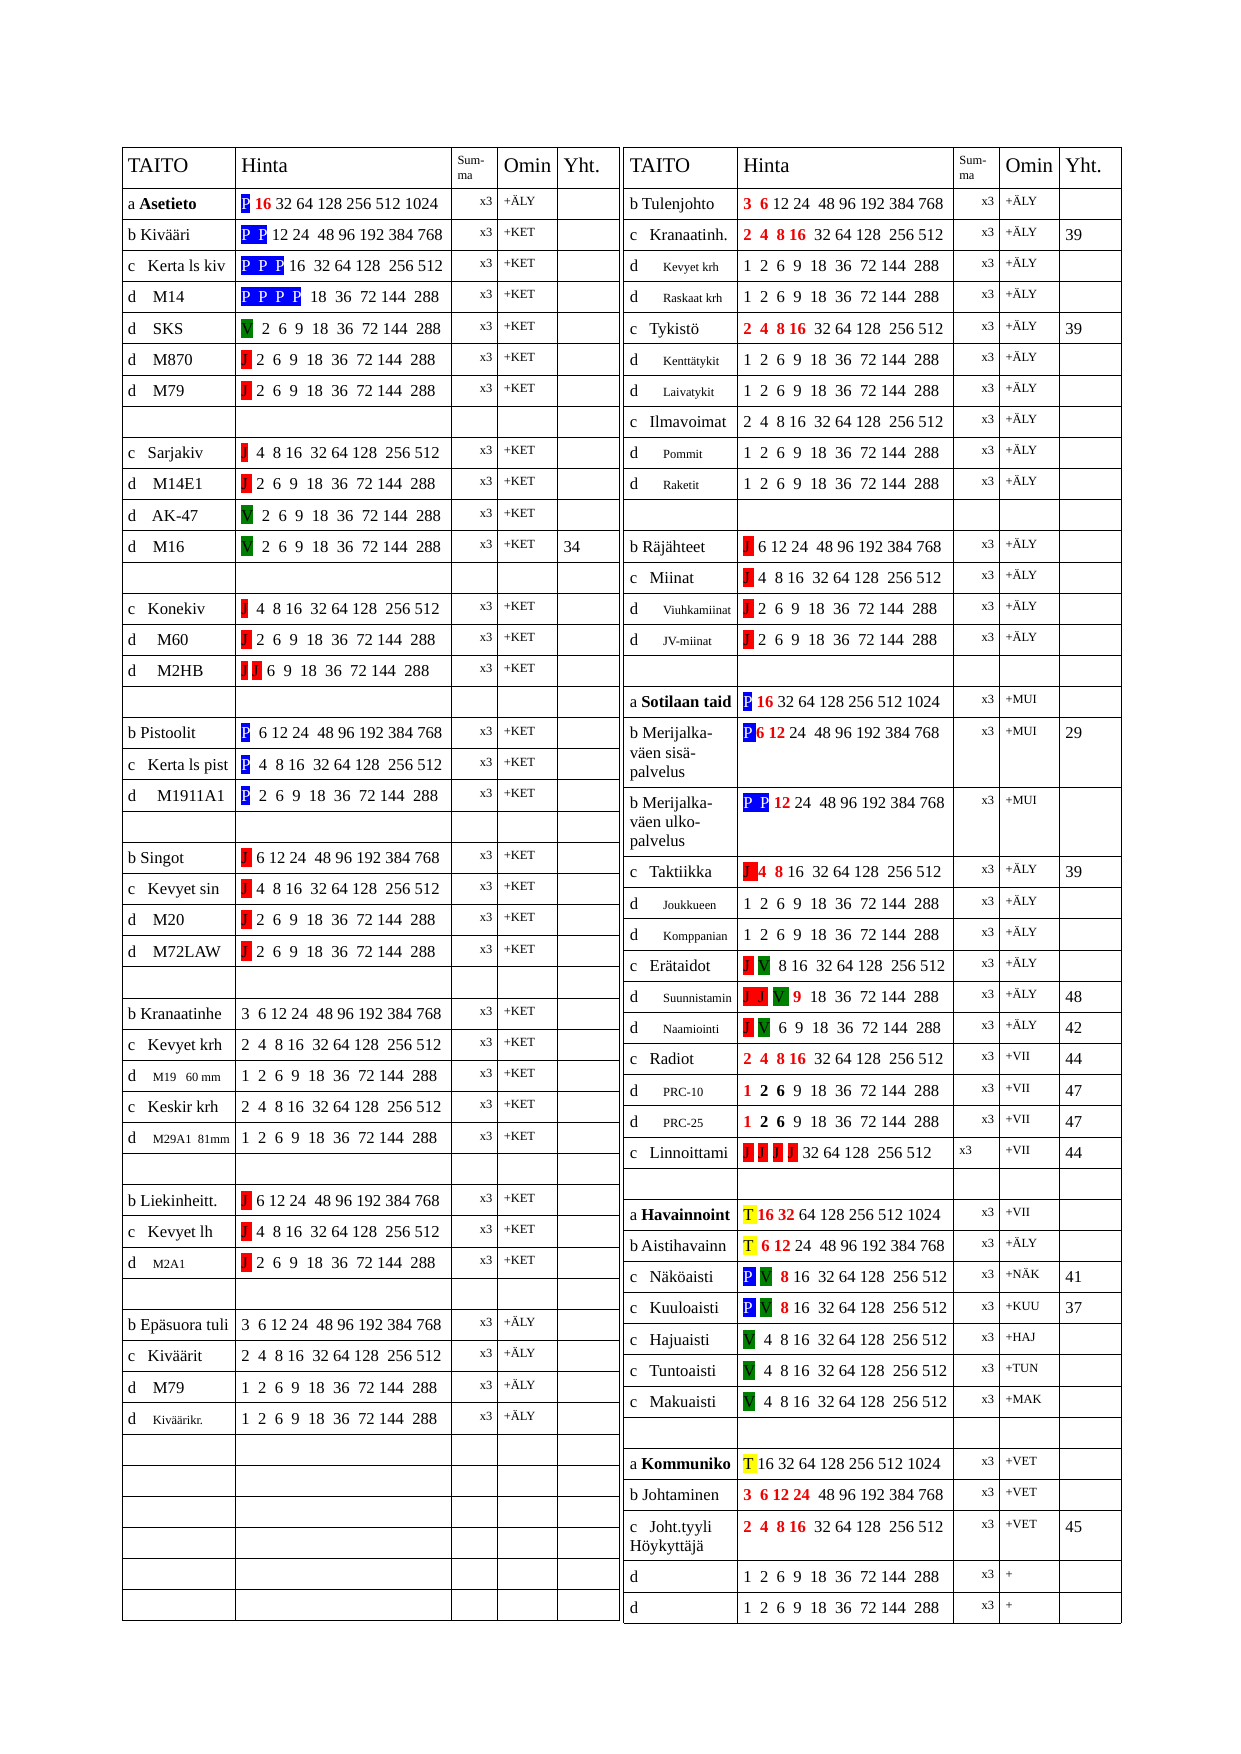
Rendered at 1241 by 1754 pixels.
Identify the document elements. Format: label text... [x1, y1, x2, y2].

table_cell d Laivatykit [624, 376, 737, 406]
table_cell d [624, 1593, 737, 1623]
table_cell [1060, 1231, 1121, 1261]
table_cell [498, 1497, 557, 1527]
table_cell x3 [954, 888, 999, 918]
table_cell [452, 812, 497, 842]
table_cell V 2 6 9 18 36 72 144 288 [236, 531, 451, 561]
table_cell 39 [1060, 313, 1121, 343]
table_cell [558, 1154, 619, 1184]
table_cell [558, 1185, 619, 1215]
table_cell V 2 6 9 18 36 72 144 288 [236, 313, 451, 343]
table_cell 34 [558, 531, 619, 561]
table_cell 2 4 8 16 32 64 128 256 512 [738, 220, 953, 250]
table_cell +VET [1000, 1511, 1059, 1560]
table_cell d M870 [123, 344, 235, 374]
table_cell c Tuntoaisti [624, 1355, 737, 1386]
table_cell 47 [1060, 1106, 1121, 1136]
table_cell 1 2 6 9 18 36 72 144 288 [738, 888, 953, 918]
table_cell x3 [452, 376, 497, 406]
table_cell [1060, 1387, 1121, 1417]
table_header Omin [498, 148, 557, 188]
table_cell x3 [452, 1030, 497, 1060]
table_cell c Radiot [624, 1044, 737, 1074]
table_cell +ÄLY [1000, 1013, 1059, 1043]
table_cell a Sotilaan taid [624, 687, 737, 717]
table_cell 1 2 6 9 18 36 72 144 288 [236, 1372, 451, 1402]
table_cell P 6 12 24 48 96 192 384 768 [738, 718, 953, 787]
table_cell J J J J 32 64 128 256 512 [738, 1138, 953, 1167]
table_cell P P P 16 32 64 128 256 512 [236, 251, 451, 281]
table_cell +ÄLY [1000, 376, 1059, 406]
table_cell 47 [1060, 1075, 1121, 1105]
table_cell 2 4 8 16 32 64 128 256 512 [236, 1030, 451, 1060]
table_cell x3 [452, 780, 497, 811]
table_cell x3 [954, 469, 999, 499]
table_cell [1000, 656, 1059, 686]
table_cell +ÄLY [498, 1403, 557, 1433]
table_cell [624, 500, 737, 530]
table_cell +KET [498, 1248, 557, 1278]
table_cell [558, 1403, 619, 1433]
table_cell [558, 344, 619, 374]
table_cell [498, 1435, 557, 1464]
table_cell P 2 6 9 18 36 72 144 288 [236, 780, 451, 811]
table_cell c Joht.tyyli Höykyttäjä [624, 1511, 737, 1560]
table_cell +KET [498, 905, 557, 935]
table_cell [558, 251, 619, 281]
table_cell d M60 [123, 625, 235, 655]
table_cell [624, 656, 737, 686]
table_cell x3 [954, 1449, 999, 1479]
table_cell +KET [498, 1185, 557, 1215]
table_cell x3 [954, 1075, 999, 1105]
table_cell +ÄLY [1000, 951, 1059, 981]
table_cell x3 [954, 919, 999, 949]
table_cell [738, 656, 953, 686]
table_cell [558, 1435, 619, 1464]
table_cell d M19 60 mm [123, 1061, 235, 1091]
table_cell +ÄLY [498, 189, 557, 219]
table_cell 1 2 6 9 18 36 72 144 288 [236, 1061, 451, 1091]
table_cell +MUI [1000, 687, 1059, 717]
table_cell x3 [954, 951, 999, 981]
table_cell 44 [1060, 1138, 1121, 1167]
table_cell +KET [498, 1092, 557, 1122]
table_cell [1060, 687, 1121, 717]
table_cell [558, 282, 619, 312]
table_cell d AK-47 [123, 500, 235, 530]
table_cell [452, 1590, 497, 1620]
table_cell c Kevyet krh [123, 1030, 235, 1060]
table_cell [452, 407, 497, 437]
table_cell x3 [954, 1262, 999, 1292]
table_cell b Merijalka-väen ulko-palvelus [624, 788, 737, 856]
table_cell V 4 8 16 32 64 128 256 512 [738, 1324, 953, 1354]
table_cell b Kranaatinhe [123, 999, 235, 1028]
table_cell + [1000, 1593, 1059, 1623]
table_cell [498, 1590, 557, 1620]
table_cell [236, 1559, 451, 1589]
table_cell +MUI [1000, 788, 1059, 856]
table_cell [624, 1418, 737, 1448]
table_cell 1 2 6 9 18 36 72 144 288 [738, 919, 953, 949]
table_cell V 2 6 9 18 36 72 144 288 [236, 500, 451, 530]
table_cell 1 2 6 9 18 36 72 144 288 [738, 282, 953, 312]
table_cell x3 [954, 1138, 999, 1167]
table_cell x3 [954, 1593, 999, 1623]
table_cell a Kommuniko [624, 1449, 737, 1479]
table_cell [558, 687, 619, 717]
table_cell x3 [954, 563, 999, 592]
table_cell x3 [954, 857, 999, 887]
table_cell +KET [498, 625, 557, 655]
table_cell J 4 8 16 32 64 128 256 512 [738, 857, 953, 887]
table_cell +ÄLY [498, 1341, 557, 1371]
table_cell [558, 1466, 619, 1496]
table_cell +KET [498, 874, 557, 904]
table_cell +ÄLY [1000, 563, 1059, 592]
table_cell [1060, 1355, 1121, 1386]
table_cell 44 [1060, 1044, 1121, 1074]
table_cell +KET [498, 780, 557, 811]
table_cell [1060, 376, 1121, 406]
table_cell +KET [498, 1061, 557, 1091]
table_cell +ÄLY [1000, 919, 1059, 949]
table_cell 1 2 6 9 18 36 72 144 288 [738, 438, 953, 468]
table_cell x3 [452, 1248, 497, 1278]
table_cell x3 [452, 500, 497, 530]
table_cell [558, 1341, 619, 1371]
table_cell d SKS [123, 313, 235, 343]
table_header Sum-ma [452, 148, 497, 188]
table_cell +KET [498, 531, 557, 561]
table_cell [558, 1092, 619, 1122]
table_cell [558, 843, 619, 873]
table_cell d Kiväärikr. [123, 1403, 235, 1433]
table_cell d M1911A1 [123, 780, 235, 811]
table_cell +ÄLY [1000, 594, 1059, 624]
table_cell [1060, 625, 1121, 655]
table_cell [1060, 951, 1121, 981]
table_cell x3 [452, 531, 497, 561]
table_cell [1060, 1418, 1121, 1448]
table_cell d PRC-25 [624, 1106, 737, 1136]
table_cell J 2 6 9 18 36 72 144 288 [738, 594, 953, 624]
table_cell Hinta [738, 148, 953, 188]
table_cell 2 4 8 16 32 64 128 256 512 [738, 407, 953, 437]
table_cell [123, 967, 235, 997]
table_cell [498, 1466, 557, 1496]
table_cell +KET [498, 344, 557, 374]
table_cell [236, 687, 451, 717]
table_cell [1060, 1169, 1121, 1199]
table_cell [558, 780, 619, 811]
table_cell c Tykistö [624, 313, 737, 343]
table_cell J 6 12 24 48 96 192 384 768 [236, 1185, 451, 1215]
table_cell [558, 1590, 619, 1620]
table_cell d M16 [123, 531, 235, 561]
table_cell [558, 999, 619, 1028]
table_cell J 2 6 9 18 36 72 144 288 [236, 1248, 451, 1278]
table_cell +ÄLY [498, 1372, 557, 1402]
table_cell [1000, 1169, 1059, 1199]
table_cell J 2 6 9 18 36 72 144 288 [236, 905, 451, 935]
table_cell d Pommit [624, 438, 737, 468]
table_cell b Kivääri [123, 220, 235, 250]
table_cell +KET [498, 999, 557, 1028]
table_cell x3 [452, 1403, 497, 1433]
table_cell [123, 687, 235, 717]
table_cell +HAJ [1000, 1324, 1059, 1354]
table_cell +VII [1000, 1106, 1059, 1136]
table_cell c Kranaatinh. [624, 220, 737, 250]
table_cell x3 [954, 687, 999, 717]
table_cell 3 6 12 24 48 96 192 384 768 [236, 999, 451, 1028]
table_cell +ÄLY [1000, 189, 1059, 219]
table_cell +KET [498, 220, 557, 250]
table_cell x3 [452, 438, 497, 468]
table_cell [558, 1030, 619, 1060]
table_cell J 2 6 9 18 36 72 144 288 [236, 936, 451, 966]
table_cell J J 6 9 18 36 72 144 288 [236, 656, 451, 686]
table_cell [558, 1123, 619, 1153]
table_cell [558, 220, 619, 250]
table_cell +KET [498, 749, 557, 779]
table_cell J 6 12 24 48 96 192 384 768 [236, 843, 451, 873]
table_cell b Epäsuora tuli [123, 1310, 235, 1340]
table_cell +ÄLY [1000, 1231, 1059, 1261]
table_cell a Asetieto [123, 189, 235, 219]
table_cell x3 [452, 1092, 497, 1122]
table_cell x3 [452, 1341, 497, 1371]
table_cell TAITO [624, 148, 737, 188]
table_cell x3 [452, 469, 497, 499]
table_cell T 16 32 64 128 256 512 1024 [738, 1449, 953, 1479]
table_cell x3 [954, 594, 999, 624]
table_cell [558, 718, 619, 748]
table_cell c Miinat [624, 563, 737, 592]
table_cell d Kevyet krh [624, 251, 737, 281]
table_cell +MUI [1000, 718, 1059, 787]
table_cell [1000, 1418, 1059, 1448]
table_cell [1060, 1561, 1121, 1592]
table_cell [236, 1466, 451, 1496]
table_cell x3 [954, 376, 999, 406]
table_cell J 4 8 16 32 64 128 256 512 [236, 438, 451, 468]
table_cell +VII [1000, 1138, 1059, 1167]
table_cell 37 [1060, 1293, 1121, 1323]
table_cell J 2 6 9 18 36 72 144 288 [236, 376, 451, 406]
table_cell d PRC-10 [624, 1075, 737, 1105]
table_cell 39 [1060, 220, 1121, 250]
table_cell [452, 1279, 497, 1309]
table_cell 1 2 6 9 18 36 72 144 288 [738, 469, 953, 499]
table_cell [236, 563, 451, 592]
table_cell [954, 656, 999, 686]
table_cell V 4 8 16 32 64 128 256 512 [738, 1387, 953, 1417]
table_cell [1060, 788, 1121, 856]
table_cell [498, 1528, 557, 1558]
table_cell x3 [452, 718, 497, 748]
table_cell [498, 563, 557, 592]
table_cell b Räjähteet [624, 531, 737, 561]
table_cell +KET [498, 718, 557, 748]
table_cell +ÄLY [1000, 469, 1059, 499]
table_cell x3 [954, 1480, 999, 1510]
table_cell [236, 1590, 451, 1620]
table_cell x3 [954, 407, 999, 437]
table_cell [452, 1435, 497, 1464]
table_cell [498, 1559, 557, 1589]
table_cell x3 [452, 1216, 497, 1247]
table_cell x3 [452, 656, 497, 686]
table_cell x3 [452, 1061, 497, 1091]
table_cell [558, 1216, 619, 1247]
table_cell 1 2 6 9 18 36 72 144 288 [738, 1106, 953, 1136]
table_cell [624, 1169, 737, 1199]
table_cell J J V 9 18 36 72 144 288 [738, 982, 953, 1012]
table_cell 1 2 6 9 18 36 72 144 288 [738, 251, 953, 281]
table_cell P P 12 24 48 96 192 384 768 [738, 788, 953, 856]
table_cell +MAK [1000, 1387, 1059, 1417]
table_cell [452, 1154, 497, 1184]
table_cell x3 [954, 1324, 999, 1354]
table_cell +ÄLY [1000, 857, 1059, 887]
table_cell J V 6 9 18 36 72 144 288 [738, 1013, 953, 1043]
table_cell [1060, 919, 1121, 949]
table_cell d M14 [123, 282, 235, 312]
table_cell [498, 1154, 557, 1184]
table_cell [1060, 438, 1121, 468]
table_cell [1060, 282, 1121, 312]
table_cell [123, 407, 235, 437]
table_cell c Kuuloaisti [624, 1293, 737, 1323]
table_cell +TUN [1000, 1355, 1059, 1386]
table_cell [1060, 469, 1121, 499]
table_cell d Naamiointi [624, 1013, 737, 1043]
table_cell [558, 407, 619, 437]
table_cell x3 [954, 1355, 999, 1386]
table_cell [558, 563, 619, 592]
table_cell 1 2 6 9 18 36 72 144 288 [236, 1123, 451, 1153]
table_cell x3 [954, 718, 999, 787]
table_cell +VET [1000, 1449, 1059, 1479]
table_cell c Kevyet lh [123, 1216, 235, 1247]
table_cell b Liekinheitt. [123, 1185, 235, 1215]
table_cell x3 [954, 1106, 999, 1136]
table_cell d Komppanian [624, 919, 737, 949]
table_cell c Hajuaisti [624, 1324, 737, 1354]
table_cell x3 [452, 282, 497, 312]
table_cell c Kiväärit [123, 1341, 235, 1371]
table_cell [236, 1497, 451, 1527]
table_cell x3 [452, 313, 497, 343]
table_cell 1 2 6 9 18 36 72 144 288 [738, 344, 953, 374]
table_cell Omin [1000, 148, 1059, 188]
table_cell d [624, 1561, 737, 1592]
table_cell +KET [498, 594, 557, 624]
table_cell 2 4 8 16 32 64 128 256 512 [738, 1511, 953, 1560]
table_cell [738, 500, 953, 530]
table_cell [1060, 500, 1121, 530]
table_cell [1060, 1449, 1121, 1479]
table_cell [558, 874, 619, 904]
table_cell d M79 [123, 1372, 235, 1402]
table_cell P V 8 16 32 64 128 256 512 [738, 1293, 953, 1323]
table_cell J 2 6 9 18 36 72 144 288 [738, 625, 953, 655]
table_cell [123, 1590, 235, 1620]
table_cell [558, 749, 619, 779]
table_cell 45 [1060, 1511, 1121, 1560]
table_cell d M29A1 81mm [123, 1123, 235, 1153]
table_cell d M2HB [123, 656, 235, 686]
table_cell +KET [498, 936, 557, 966]
table_cell Sum-ma [954, 148, 999, 188]
table_cell P V 8 16 32 64 128 256 512 [738, 1262, 953, 1292]
table_cell [558, 1279, 619, 1309]
table_cell [498, 687, 557, 717]
table_cell [123, 1497, 235, 1527]
table_cell x3 [954, 344, 999, 374]
table_cell 41 [1060, 1262, 1121, 1292]
table_cell d M20 [123, 905, 235, 935]
table_cell 2 4 8 16 32 64 128 256 512 [236, 1341, 451, 1371]
table_cell [452, 687, 497, 717]
table_cell [498, 407, 557, 437]
table_cell [123, 1435, 235, 1464]
table_cell J 2 6 9 18 36 72 144 288 [236, 344, 451, 374]
table_cell +KET [498, 1216, 557, 1247]
table_cell J 4 8 16 32 64 128 256 512 [236, 874, 451, 904]
table_cell c Taktiikka [624, 857, 737, 887]
table_cell 2 4 8 16 32 64 128 256 512 [236, 1092, 451, 1122]
table_cell [558, 500, 619, 530]
table_cell [558, 469, 619, 499]
table_cell [123, 1559, 235, 1589]
table_cell +KET [498, 282, 557, 312]
table_cell [558, 376, 619, 406]
table_cell [1060, 594, 1121, 624]
table_cell 48 [1060, 982, 1121, 1012]
table_cell +KUU [1000, 1293, 1059, 1323]
table_cell [1060, 1324, 1121, 1354]
table_cell x3 [954, 1044, 999, 1074]
table_cell +ÄLY [1000, 625, 1059, 655]
table_cell [1060, 888, 1121, 918]
table_cell [452, 563, 497, 592]
table_cell [498, 812, 557, 842]
table_cell +VET [1000, 1480, 1059, 1510]
table_cell b Merijalka-väen sisä-palvelus [624, 718, 737, 787]
table_cell J V 8 16 32 64 128 256 512 [738, 951, 953, 981]
table_cell [1060, 656, 1121, 686]
table_cell [1060, 251, 1121, 281]
table_header Hinta [236, 148, 451, 188]
table_cell [558, 936, 619, 966]
table_cell +KET [498, 469, 557, 499]
table_cell +KET [498, 1123, 557, 1153]
table_cell [558, 905, 619, 935]
table_cell c Kevyet sin [123, 874, 235, 904]
table_cell x3 [954, 251, 999, 281]
table_cell 1 2 6 9 18 36 72 144 288 [738, 1075, 953, 1105]
table_cell b Johtaminen [624, 1480, 737, 1510]
table_cell [738, 1418, 953, 1448]
table_cell 2 4 8 16 32 64 128 256 512 [738, 1044, 953, 1074]
table_cell x3 [452, 344, 497, 374]
table_cell +KET [498, 438, 557, 468]
table_cell [236, 1528, 451, 1558]
table_cell c Makuaisti [624, 1387, 737, 1417]
table_cell [558, 313, 619, 343]
table_cell [1060, 344, 1121, 374]
table_cell b Aistihavainn [624, 1231, 737, 1261]
table_cell c Kerta ls kiv [123, 251, 235, 281]
table_cell [123, 1154, 235, 1184]
table_cell J 4 8 16 32 64 128 256 512 [236, 594, 451, 624]
table_cell +KET [498, 376, 557, 406]
table_cell T 6 12 24 48 96 192 384 768 [738, 1231, 953, 1261]
table_cell [123, 563, 235, 592]
table_cell x3 [452, 1372, 497, 1402]
table_cell d M14E1 [123, 469, 235, 499]
table_cell [558, 1528, 619, 1558]
table_cell +ÄLY [1000, 531, 1059, 561]
table_cell J 2 6 9 18 36 72 144 288 [236, 469, 451, 499]
table_cell [954, 1418, 999, 1448]
table_cell [123, 812, 235, 842]
table_cell [1060, 189, 1121, 219]
table_cell [498, 1279, 557, 1309]
table_cell [558, 625, 619, 655]
table_cell [236, 1279, 451, 1309]
table_cell x3 [452, 1185, 497, 1215]
table_cell [236, 1154, 451, 1184]
table_cell 3 6 12 24 48 96 192 384 768 [738, 1480, 953, 1510]
table_cell 29 [1060, 718, 1121, 787]
table_cell +KET [498, 1030, 557, 1060]
table_cell [498, 967, 557, 997]
table_cell b Pistoolit [123, 718, 235, 748]
table_cell x3 [954, 1293, 999, 1323]
table_cell d Raketit [624, 469, 737, 499]
table_cell x3 [452, 189, 497, 219]
table_cell x3 [452, 843, 497, 873]
table_cell x3 [954, 788, 999, 856]
table_cell [236, 1435, 451, 1464]
table_cell [123, 1528, 235, 1558]
table_cell d Suunnistamin [624, 982, 737, 1012]
table_cell x3 [954, 1013, 999, 1043]
table_cell [558, 1061, 619, 1091]
table_cell 1 2 6 9 18 36 72 144 288 [738, 376, 953, 406]
table_cell x3 [452, 220, 497, 250]
table_cell [452, 1528, 497, 1558]
table_cell [452, 1497, 497, 1527]
table_cell 3 6 12 24 48 96 192 384 768 [236, 1310, 451, 1340]
table_cell [558, 1372, 619, 1402]
table_cell +NÄK [1000, 1262, 1059, 1292]
table_cell + [1000, 1561, 1059, 1592]
table_cell [123, 1279, 235, 1309]
table_cell [452, 967, 497, 997]
table_cell P P 12 24 48 96 192 384 768 [236, 220, 451, 250]
table_cell +KET [498, 656, 557, 686]
table_cell [1060, 1200, 1121, 1230]
table_cell 3 6 12 24 48 96 192 384 768 [738, 189, 953, 219]
table_cell +ÄLY [1000, 982, 1059, 1012]
table_cell +KET [498, 843, 557, 873]
table_cell +ÄLY [1000, 313, 1059, 343]
table_cell x3 [452, 1310, 497, 1340]
table_cell +KET [498, 313, 557, 343]
table_cell [123, 1466, 235, 1496]
table_cell [1060, 563, 1121, 592]
table_header Yht. [558, 148, 619, 188]
table_cell d M2A1 [123, 1248, 235, 1278]
table_cell c Keskir krh [123, 1092, 235, 1122]
table_cell J 6 12 24 48 96 192 384 768 [738, 531, 953, 561]
table_cell x3 [452, 999, 497, 1028]
table_cell d Raskaat krh [624, 282, 737, 312]
table_cell c Näköaisti [624, 1262, 737, 1292]
table_cell x3 [954, 1561, 999, 1592]
table_cell [558, 967, 619, 997]
table_cell x3 [452, 749, 497, 779]
table_cell [452, 1466, 497, 1496]
table_cell c Erätaidot [624, 951, 737, 981]
table_cell d M72LAW [123, 936, 235, 966]
table_cell +VII [1000, 1075, 1059, 1105]
table_cell P 6 12 24 48 96 192 384 768 [236, 718, 451, 748]
table_cell x3 [954, 220, 999, 250]
table_cell x3 [452, 936, 497, 966]
table_cell +ÄLY [1000, 251, 1059, 281]
table_cell +VII [1000, 1044, 1059, 1074]
table_cell +KET [498, 500, 557, 530]
table_cell +ÄLY [498, 1310, 557, 1340]
table_cell 2 4 8 16 32 64 128 256 512 [738, 313, 953, 343]
table_cell x3 [954, 1387, 999, 1417]
table_cell 1 2 6 9 18 36 72 144 288 [236, 1403, 451, 1433]
table_cell [954, 1169, 999, 1199]
table_cell [558, 1559, 619, 1589]
table_cell [1060, 1480, 1121, 1510]
table_cell [236, 812, 451, 842]
table_cell x3 [954, 1511, 999, 1560]
table_cell [558, 656, 619, 686]
table_cell +ÄLY [1000, 888, 1059, 918]
table_cell x3 [452, 251, 497, 281]
table_cell [558, 812, 619, 842]
table_cell x3 [452, 1123, 497, 1153]
table_cell c Konekiv [123, 594, 235, 624]
table_cell c Linnoittami [624, 1138, 737, 1167]
table_cell Yht. [1060, 148, 1121, 188]
table_cell x3 [452, 874, 497, 904]
table_cell [1060, 1593, 1121, 1623]
table_cell +ÄLY [1000, 438, 1059, 468]
table_cell [236, 407, 451, 437]
table_cell 39 [1060, 857, 1121, 887]
table_cell 42 [1060, 1013, 1121, 1043]
table_cell d M79 [123, 376, 235, 406]
table_cell [1000, 500, 1059, 530]
table_cell c Sarjakiv [123, 438, 235, 468]
table_cell P 4 8 16 32 64 128 256 512 [236, 749, 451, 779]
table_cell d Viuhkamiinat [624, 594, 737, 624]
table_cell J 4 8 16 32 64 128 256 512 [738, 563, 953, 592]
table_cell T 16 32 64 128 256 512 1024 [738, 1200, 953, 1230]
table_cell x3 [452, 594, 497, 624]
table_cell +ÄLY [1000, 344, 1059, 374]
table_cell +VII [1000, 1200, 1059, 1230]
table_cell x3 [954, 438, 999, 468]
table_cell d Joukkueen [624, 888, 737, 918]
table_cell [452, 1559, 497, 1589]
table_cell 1 2 6 9 18 36 72 144 288 [738, 1593, 953, 1623]
table_cell x3 [954, 189, 999, 219]
table_cell [1060, 531, 1121, 561]
table_cell J 2 6 9 18 36 72 144 288 [236, 625, 451, 655]
table_cell [1060, 407, 1121, 437]
table_cell J 4 8 16 32 64 128 256 512 [236, 1216, 451, 1247]
table_cell [558, 189, 619, 219]
table_cell x3 [954, 982, 999, 1012]
table_cell [558, 1497, 619, 1527]
table_cell [236, 967, 451, 997]
table_cell P P P P 18 36 72 144 288 [236, 282, 451, 312]
table_cell c Kerta ls pist [123, 749, 235, 779]
table_cell [558, 594, 619, 624]
table_header TAITO [123, 148, 235, 188]
table_cell 1 2 6 9 18 36 72 144 288 [738, 1561, 953, 1592]
table_cell V 4 8 16 32 64 128 256 512 [738, 1355, 953, 1386]
table_cell +ÄLY [1000, 407, 1059, 437]
table_cell +KET [498, 251, 557, 281]
table_cell x3 [452, 905, 497, 935]
table_cell a Havainnoint [624, 1200, 737, 1230]
table_cell P 16 32 64 128 256 512 1024 [236, 189, 451, 219]
table_cell x3 [954, 1200, 999, 1230]
table_cell [738, 1169, 953, 1199]
table_cell x3 [954, 313, 999, 343]
table_cell P 16 32 64 128 256 512 1024 [738, 687, 953, 717]
table_cell x3 [954, 625, 999, 655]
table_cell [954, 500, 999, 530]
table_cell b Singot [123, 843, 235, 873]
table_cell b Tulenjohto [624, 189, 737, 219]
table_cell x3 [452, 625, 497, 655]
table_cell d JV-miinat [624, 625, 737, 655]
table_cell [558, 1248, 619, 1278]
table_cell [558, 1310, 619, 1340]
table_cell +ÄLY [1000, 282, 1059, 312]
table_cell c Ilmavoimat [624, 407, 737, 437]
table_cell x3 [954, 531, 999, 561]
table_cell [558, 438, 619, 468]
table_cell x3 [954, 282, 999, 312]
table_cell d Kenttätykit [624, 344, 737, 374]
table_cell x3 [954, 1231, 999, 1261]
table_cell +ÄLY [1000, 220, 1059, 250]
